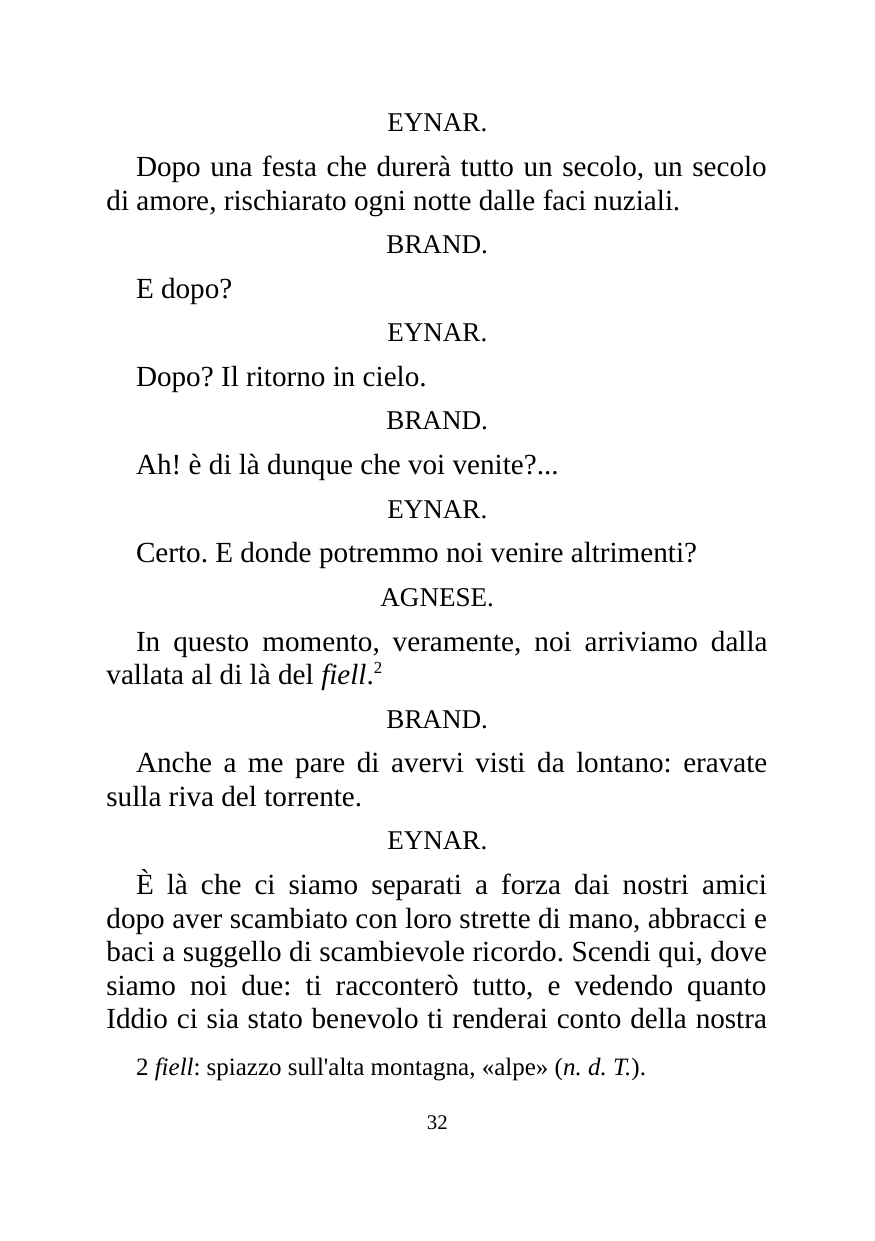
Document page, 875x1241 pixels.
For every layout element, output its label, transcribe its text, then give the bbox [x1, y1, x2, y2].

text Certo. E donde potremmo noi venire altrimenti? [106, 536, 768, 569]
text EYNAR. [106, 106, 768, 137]
text EYNAR. [106, 493, 768, 524]
text Ah! è di là dunque che voi venite?... [106, 447, 768, 481]
text E dopo? [106, 271, 768, 304]
text Anche a me pare di avervi visti da lontano: eravate sulla riva del torrente. [106, 746, 768, 813]
text EYNAR. [106, 824, 768, 856]
text BRAND. [106, 228, 768, 259]
text In questo momento, veramente, noi arriviamo dalla vallata al di là del fiell. [106, 624, 768, 691]
text Dopo una festa che durerà tutto un secolo, un secolo di amore, rischiarato ogni notte dalle faci nuziali. [106, 149, 768, 216]
text Dopo? Il ritorno in cielo. [106, 359, 768, 393]
text BRAND. [106, 404, 768, 436]
text fiell: spiazzo sull'alta montagna, «alpe» (n. d. T.). [106, 1052, 768, 1080]
text BRAND. [106, 703, 768, 734]
text EYNAR. [106, 316, 768, 347]
text AGNESE. [106, 581, 768, 612]
text È là che ci siamo separati a forza dai nostri amici dopo aver scambiato con loro strette di mano, abbracci e baci a suggello di scambievole ricordo. Scendi qui, dove siamo noi due: ti racconterò tutto, e vedendo quanto Iddio ci sia stato benevolo ti renderai conto della nostra [106, 867, 768, 1035]
